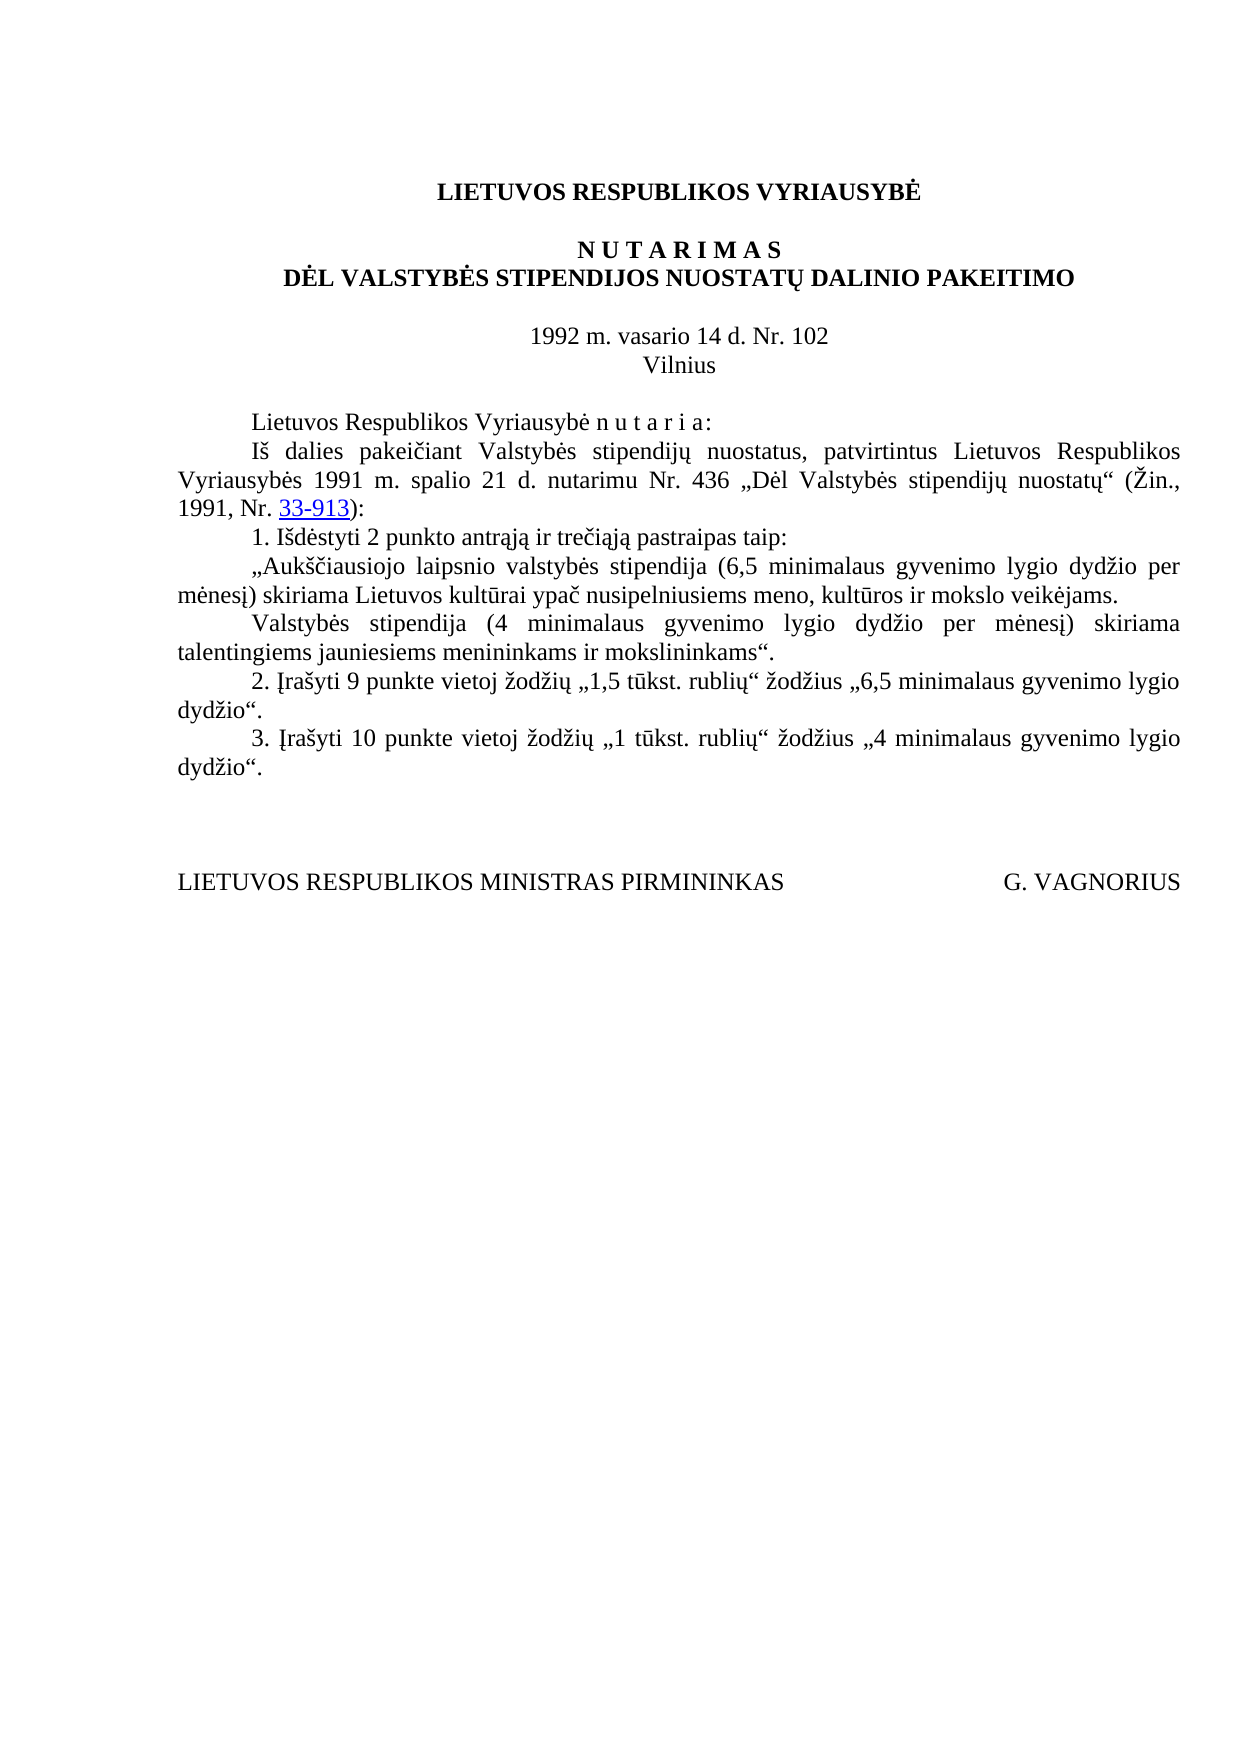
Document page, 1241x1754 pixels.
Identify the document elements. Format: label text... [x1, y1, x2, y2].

text Valstybės stipendija (4 minimalaus gyvenimo lygio dydžio per mėnesį) skiriama talentingiems jauniesiems menininkams ir mokslininkams“. [177, 608, 1181, 666]
text 1. Išdėstyti 2 punkto antrąją ir trečiąją pastraipas taip: [177, 522, 1181, 551]
text LIETUVOS RESPUBLIKOS VYRIAUSYBĖ [177, 177, 1181, 206]
text 2. Įrašyti 9 punkte vietoj žodžių „1,5 tūkst. rublių“ žodžius „6,5 minimalaus gyvenimo lygio dydžio“. [177, 666, 1181, 723]
text N U T A R I M A S [177, 235, 1181, 263]
text „Aukščiausiojo laipsnio valstybės stipendija (6,5 minimalaus gyvenimo lygio dydžio per mėnesį) skiriama Lietuvos kultūrai ypač nusipelniusiems meno, kultūros ir mokslo veikėjams. [177, 551, 1181, 608]
text 3. Įrašyti 10 punkte vietoj žodžių „1 tūkst. rublių“ žodžius „4 minimalaus gyvenimo lygio dydžio“. [177, 723, 1181, 781]
text DĖL VALSTYBĖS STIPENDIJOS NUOSTATŲ DALINIO PAKEITIMO [177, 263, 1181, 292]
text LIETUVOS RESPUBLIKOS MINISTRAS PIRMININKAS G. VAGNORIUS [177, 867, 1181, 896]
text Iš dalies pakeičiant Valstybės stipendijų nuostatus, patvirtintus Lietuvos Respublikos Vyriausybės 1991 m. spalio 21 d. nutarimu Nr. 436 „Dėl Valstybės stipendijų nuostatų“ (Žin., 1991, Nr. 33-913): [177, 436, 1181, 522]
text 1992 m. vasario 14 d. Nr. 102 [177, 321, 1181, 350]
text Vilnius [177, 350, 1181, 378]
text Lietuvos Respublikos Vyriausybė nutaria: [177, 407, 1181, 436]
